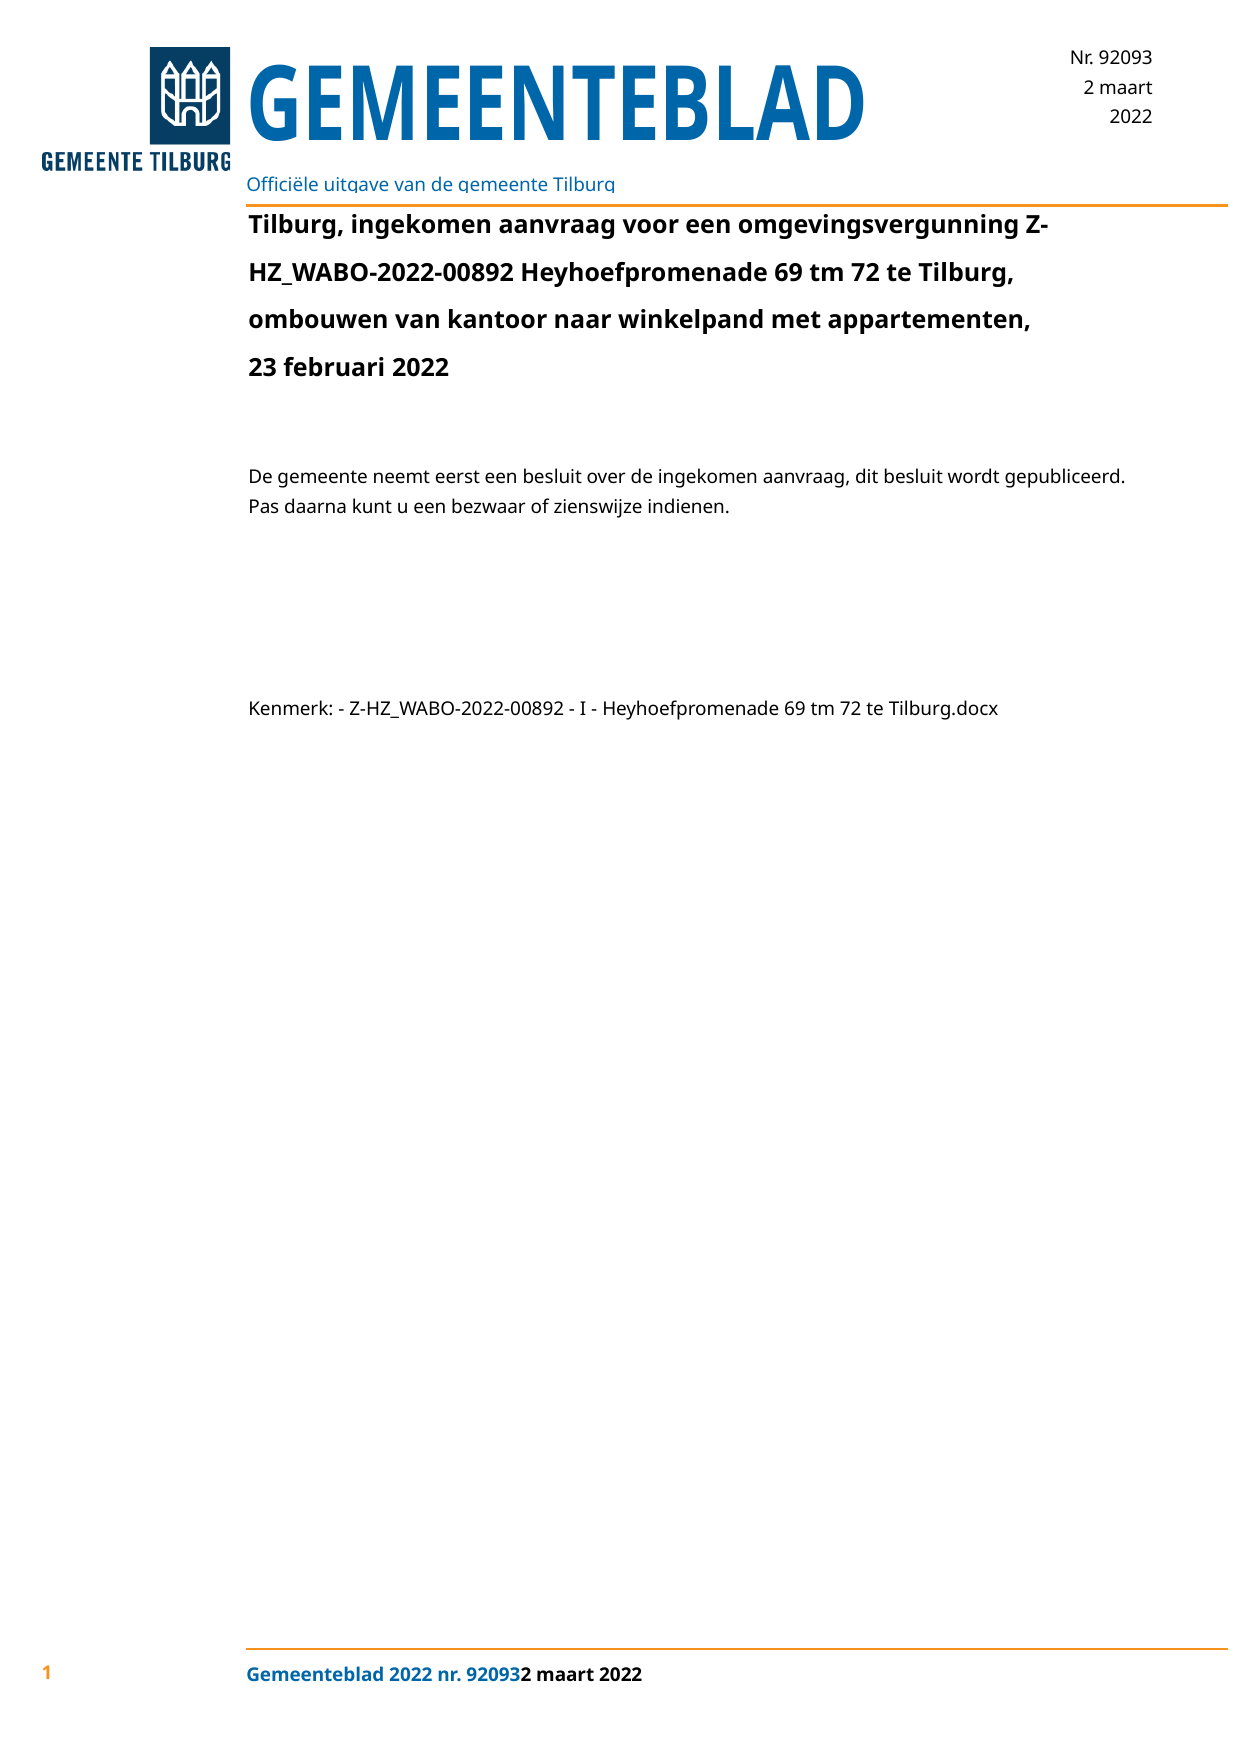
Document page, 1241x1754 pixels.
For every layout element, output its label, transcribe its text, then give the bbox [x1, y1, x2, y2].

text Kenmerk: - Z-HZ_WABO-2022-00892 - I - Heyhoefpromenade 69 tm 72 te Tilburg.docx [248, 695, 1152, 721]
text Tilburg, ingekomen aanvraag voor een omgevingsvergunning Z-HZ_WABO-2022-00892 Heyhoefpromenade 69 tm 72 te Tilburg, ombouwen van kantoor naar winkelpand met appartementen, 23 februari 2022 [248, 207, 1152, 384]
picture [41, 47, 231, 172]
text De gemeente neemt eerst een besluit over de ingekomen aanvraag, dit besluit wordt gepubliceerd. Pas daarna kunt u een bezwaar of zienswijze indienen. [248, 463, 1152, 519]
